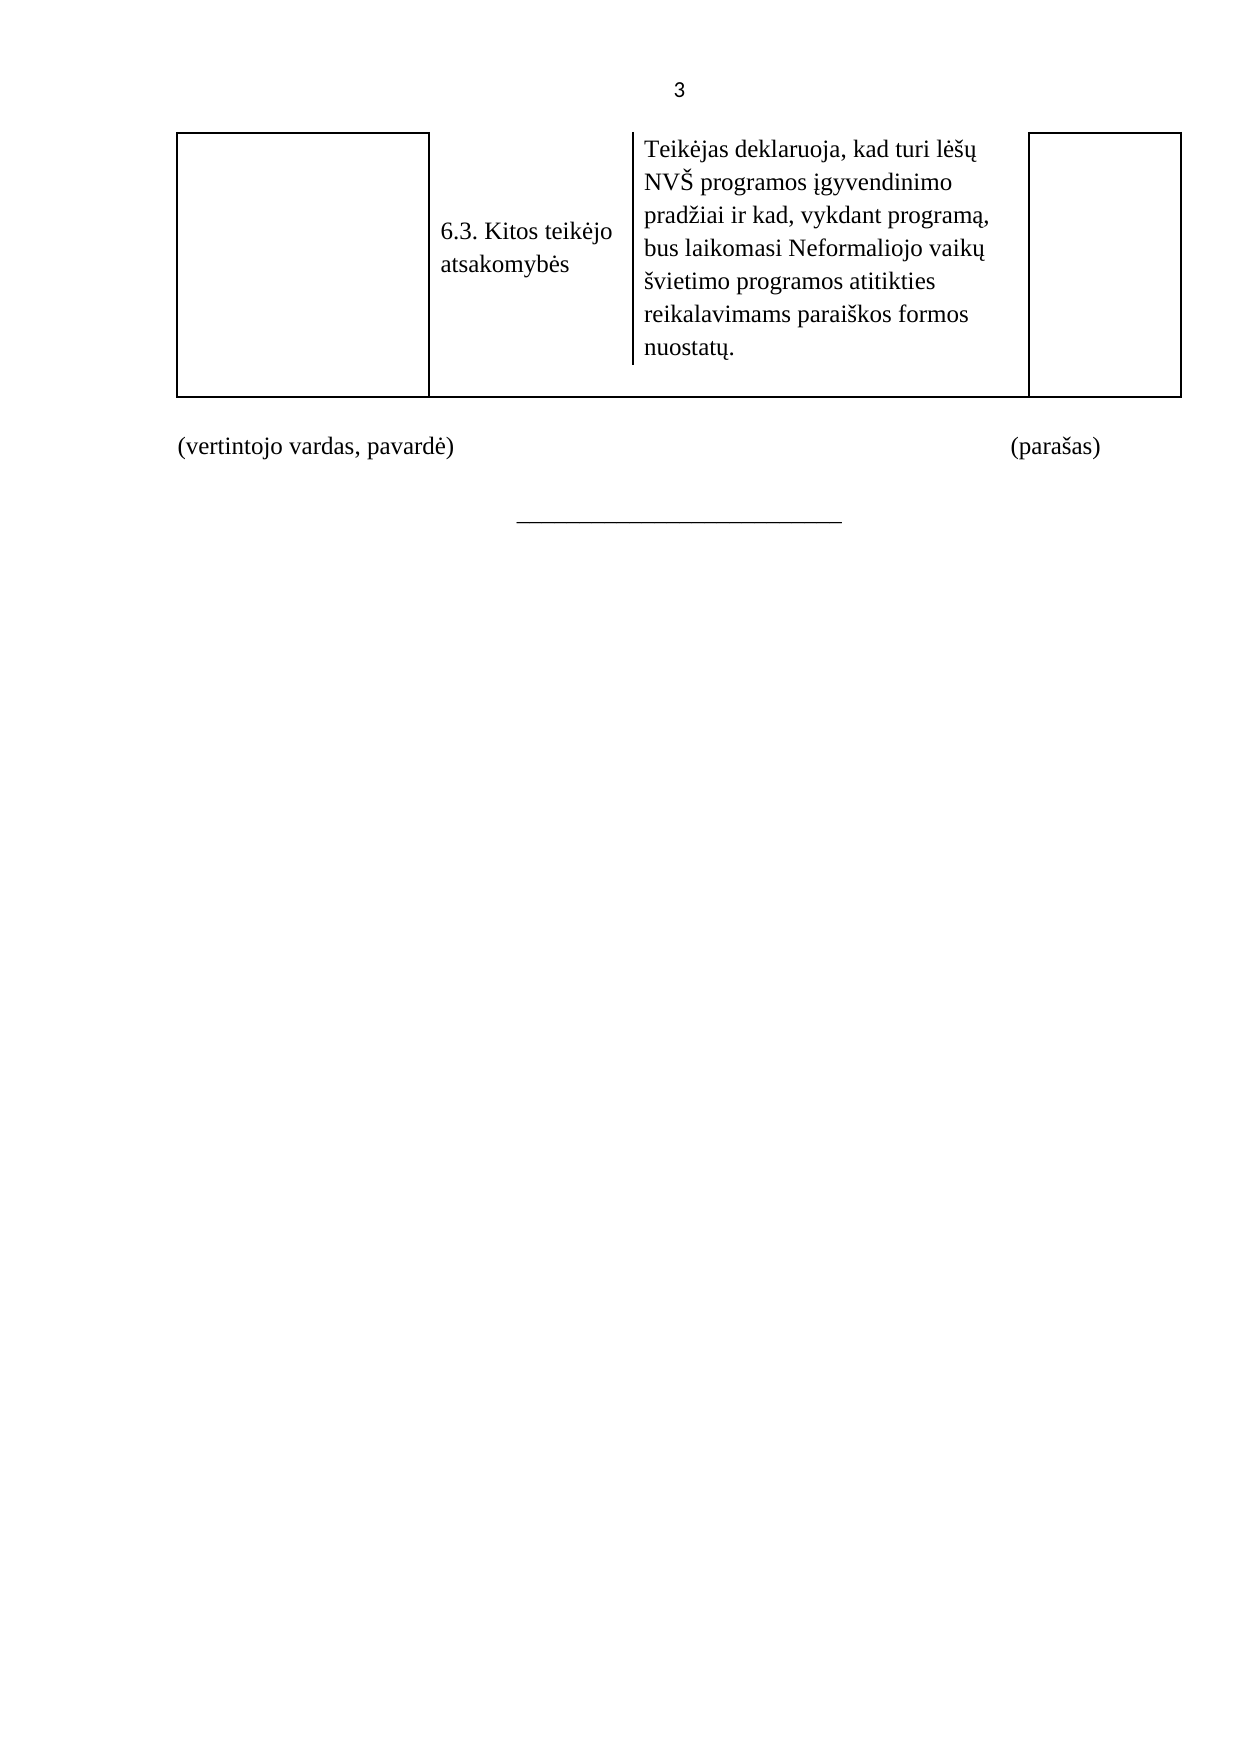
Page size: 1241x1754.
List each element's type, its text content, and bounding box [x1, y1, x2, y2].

table_cell Teikėjas deklaruoja, kad turi lėšų NVŠ programos įgyvendinimo pradžiai ir kad, vykdant programą, bus laikomasi Neformaliojo vaikų švietimo programos atitikties reikalavimams paraiškos formos nuostatų. [634, 132, 1028, 365]
text __________________________ [177, 497, 1181, 526]
table_cell [178, 134, 428, 396]
table_cell 6.3. Kitos teikėjo atsakomybės [430, 132, 632, 365]
table_cell [1030, 134, 1180, 396]
text (vertintojo vardas, pavardė) (parašas) [177, 431, 1181, 460]
table_cell [430, 365, 1028, 396]
